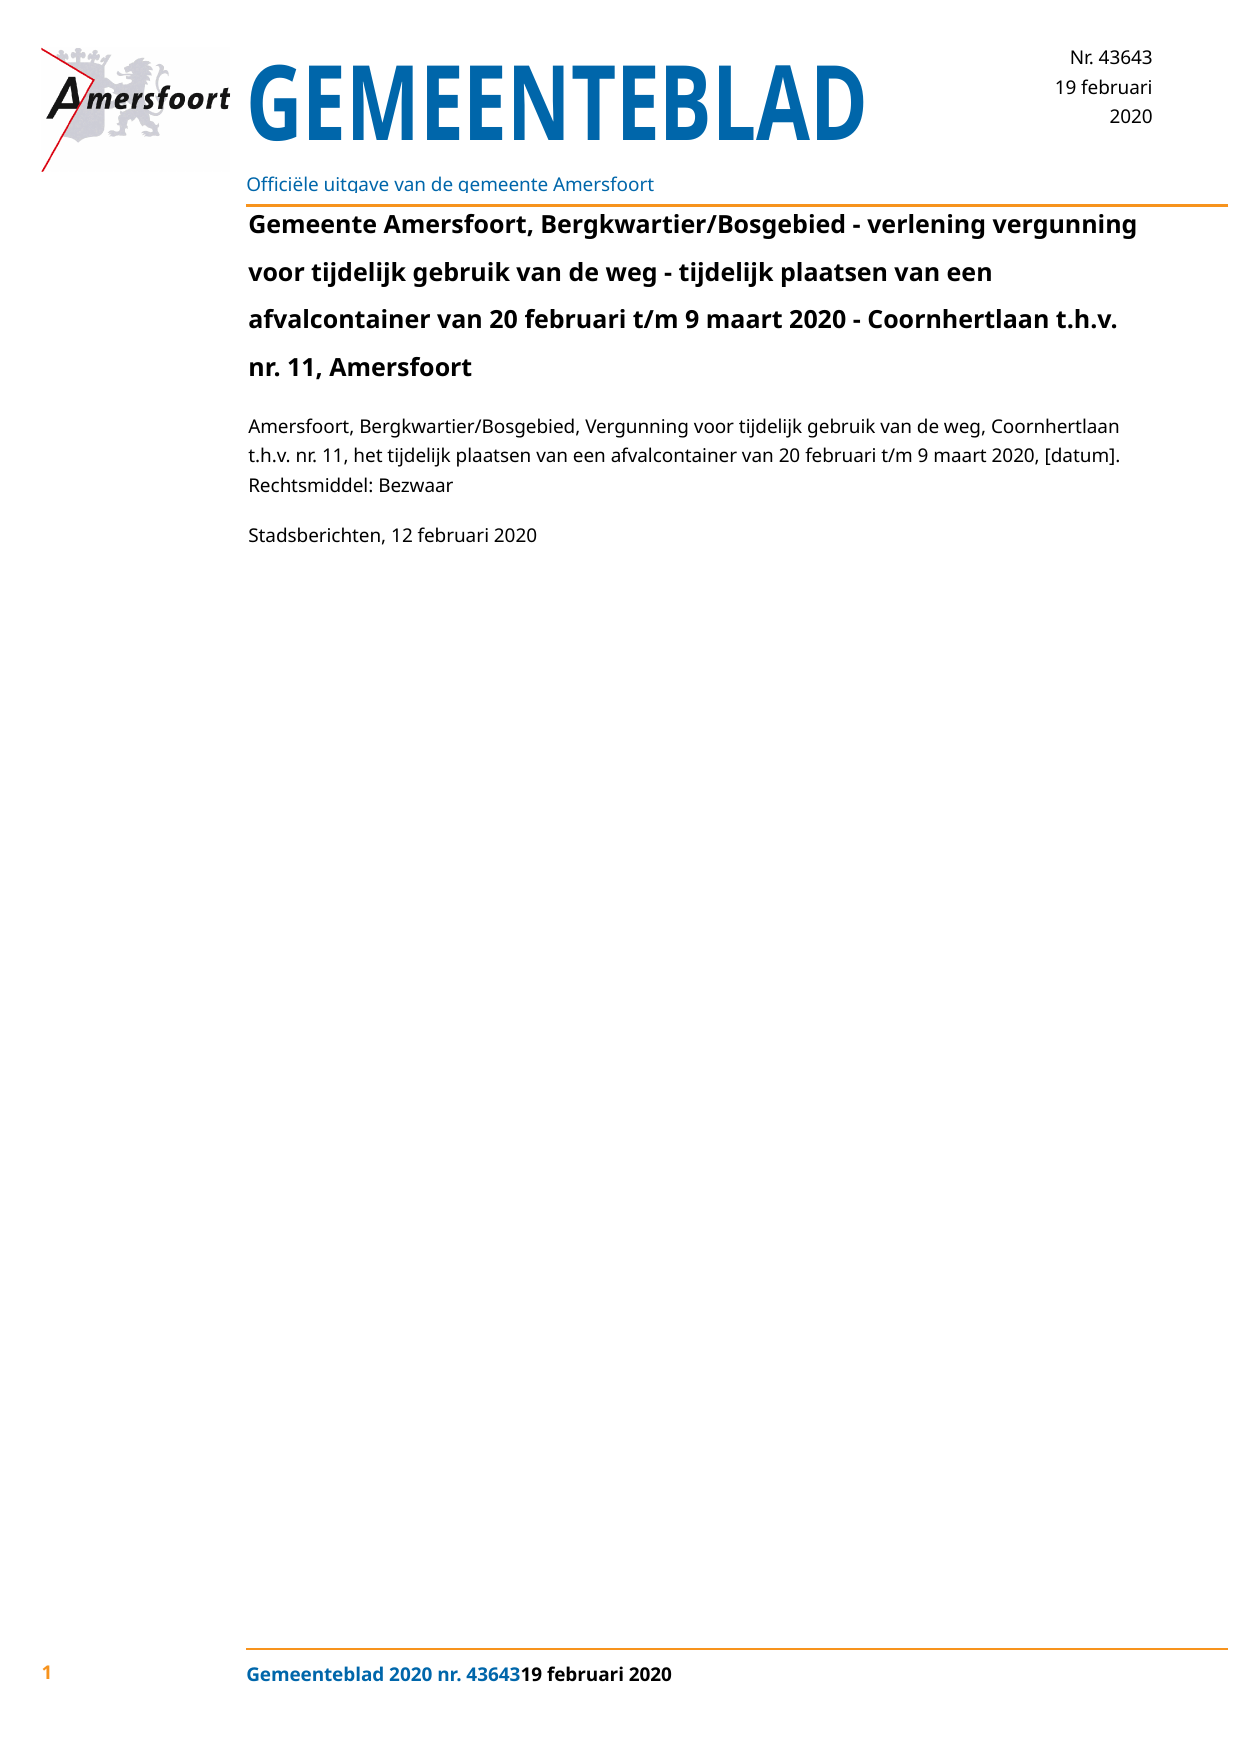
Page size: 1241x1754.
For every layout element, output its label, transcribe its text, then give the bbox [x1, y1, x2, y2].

picture [41, 47, 231, 172]
text Amersfoort, Bergkwartier/Bosgebied, Vergunning voor tijdelijk gebruik van de weg, Coornhertlaan t.h.v. nr. 11, het tijdelijk plaatsen van een afvalcontainer van 20 februari t/m 9 maart 2020, [datum]. Rechtsmiddel: Bezwaar [248, 413, 1152, 498]
text Stadsberichten, 12 februari 2020 [248, 523, 1152, 548]
text Gemeente Amersfoort, Bergkwartier/Bosgebied - verlening vergunning voor tijdelijk gebruik van de weg - tijdelijk plaatsen van een afvalcontainer van 20 februari t/m 9 maart 2020 - Coornhertlaan t.h.v. nr. 11, Amersfoort [248, 207, 1152, 384]
